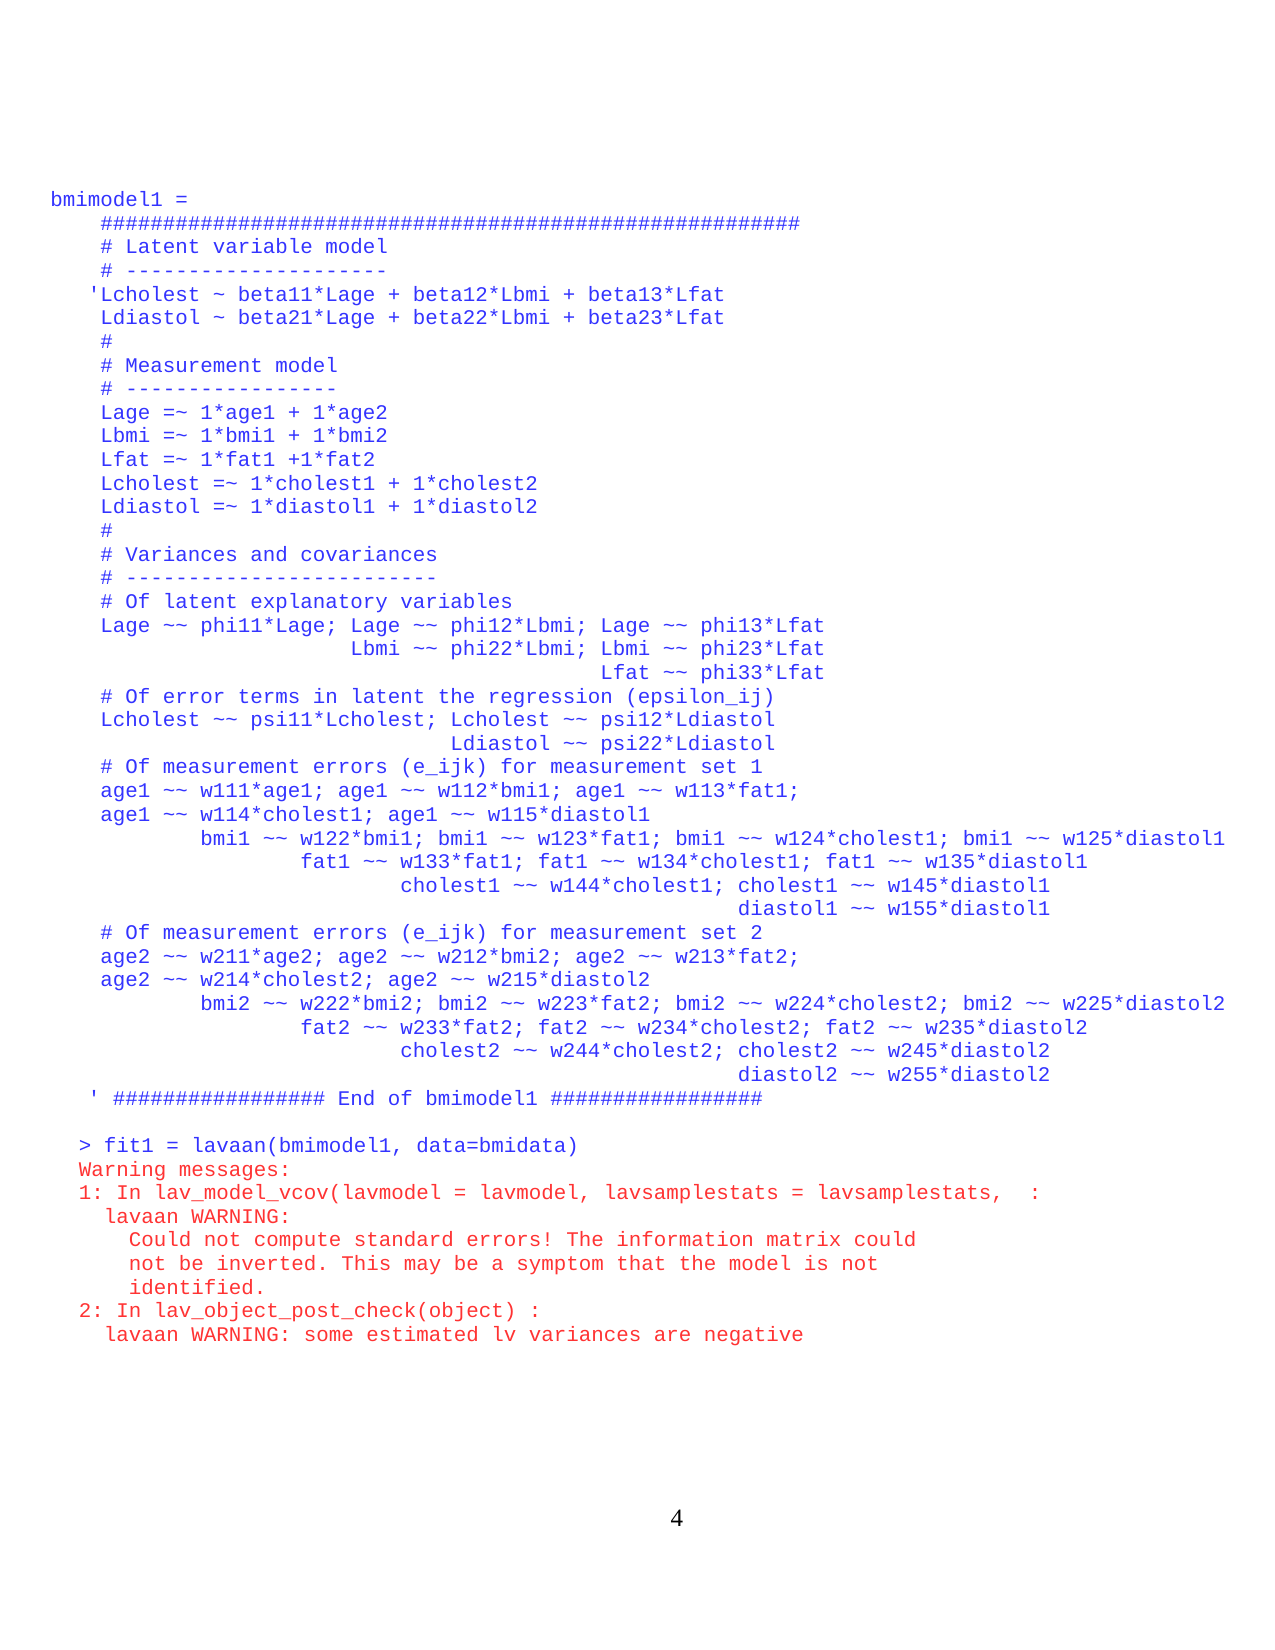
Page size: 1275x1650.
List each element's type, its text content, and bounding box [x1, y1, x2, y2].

text cholest2 ~~ w244*cholest2; cholest2 ~~ w245*diastol2 [50, 1040, 1275, 1064]
text 'Lcholest ~ beta11*Lage + beta12*Lbmi + beta13*Lfat [50, 284, 1275, 307]
text Ldiastol ~ beta21*Lage + beta22*Lbmi + beta23*Lfat [50, 307, 1275, 331]
text age2 ~~ w211*age2; age2 ~~ w212*bmi2; age2 ~~ w213*fat2; [50, 946, 1275, 969]
text Lfat =~ 1*fat1 +1*fat2 [50, 449, 1275, 473]
text Warning messages: [78, 1158, 1275, 1182]
text ######################################################## [50, 213, 1275, 236]
text Lage =~ 1*age1 + 1*age2 [50, 402, 1275, 426]
text 1: In lav_model_vcov(lavmodel = lavmodel, lavsamplestats = lavsamplestats, : [78, 1182, 1275, 1206]
text # Of measurement errors (e_ijk) for measurement set 2 [50, 922, 1275, 946]
text age1 ~~ w111*age1; age1 ~~ w112*bmi1; age1 ~~ w113*fat1; [50, 780, 1275, 804]
text # Of error terms in latent the regression (epsilon_ij) [50, 686, 1275, 709]
text bmimodel1 = [50, 189, 1275, 213]
text Lcholest ~~ psi11*Lcholest; Lcholest ~~ psi12*Ldiastol [50, 709, 1275, 733]
text # [50, 331, 1275, 354]
text Lcholest =~ 1*cholest1 + 1*cholest2 [50, 473, 1275, 496]
text bmi1 ~~ w122*bmi1; bmi1 ~~ w123*fat1; bmi1 ~~ w124*cholest1; bmi1 ~~ w125*diastol1 [50, 827, 1275, 851]
text Lbmi ~~ phi22*Lbmi; Lbmi ~~ phi23*Lfat [50, 638, 1275, 662]
text fat1 ~~ w133*fat1; fat1 ~~ w134*cholest1; fat1 ~~ w135*diastol1 [50, 851, 1275, 875]
text # ----------------- [50, 378, 1275, 402]
text bmi2 ~~ w222*bmi2; bmi2 ~~ w223*fat2; bmi2 ~~ w224*cholest2; bmi2 ~~ w225*diastol2 [50, 993, 1275, 1017]
text age1 ~~ w114*cholest1; age1 ~~ w115*diastol1 [50, 804, 1275, 827]
text diastol2 ~~ w255*diastol2 [50, 1064, 1275, 1088]
text # Of latent explanatory variables [50, 591, 1275, 615]
text cholest1 ~~ w144*cholest1; cholest1 ~~ w145*diastol1 [50, 875, 1275, 898]
text not be inverted. This may be a symptom that the model is not [78, 1253, 1275, 1277]
text # [50, 520, 1275, 544]
text fat2 ~~ w233*fat2; fat2 ~~ w234*cholest2; fat2 ~~ w235*diastol2 [50, 1017, 1275, 1040]
text 2: In lav_object_post_check(object) : [78, 1300, 1275, 1324]
text Ldiastol =~ 1*diastol1 + 1*diastol2 [50, 496, 1275, 520]
text Lbmi =~ 1*bmi1 + 1*bmi2 [50, 426, 1275, 449]
text # Variances and covariances [50, 544, 1275, 567]
text # --------------------- [50, 260, 1275, 284]
text diastol1 ~~ w155*diastol1 [50, 898, 1275, 922]
text # Measurement model [50, 354, 1275, 378]
text ' ################# End of bmimodel1 ################# [50, 1088, 1275, 1111]
text lavaan WARNING: [78, 1206, 1275, 1229]
text lavaan WARNING: some estimated lv variances are negative [78, 1324, 1275, 1348]
text Ldiastol ~~ psi22*Ldiastol [50, 733, 1275, 757]
text # Latent variable model [50, 236, 1275, 260]
text Lfat ~~ phi33*Lfat [50, 662, 1275, 686]
text # Of measurement errors (e_ijk) for measurement set 1 [50, 757, 1275, 780]
text age2 ~~ w214*cholest2; age2 ~~ w215*diastol2 [50, 969, 1275, 993]
text # ------------------------- [50, 567, 1275, 591]
text Lage ~~ phi11*Lage; Lage ~~ phi12*Lbmi; Lage ~~ phi13*Lfat [50, 615, 1275, 638]
text Could not compute standard errors! The information matrix could [78, 1229, 1275, 1253]
text > fit1 = lavaan(bmimodel1, data=bmidata) [78, 1135, 1275, 1158]
text identified. [78, 1277, 1275, 1300]
